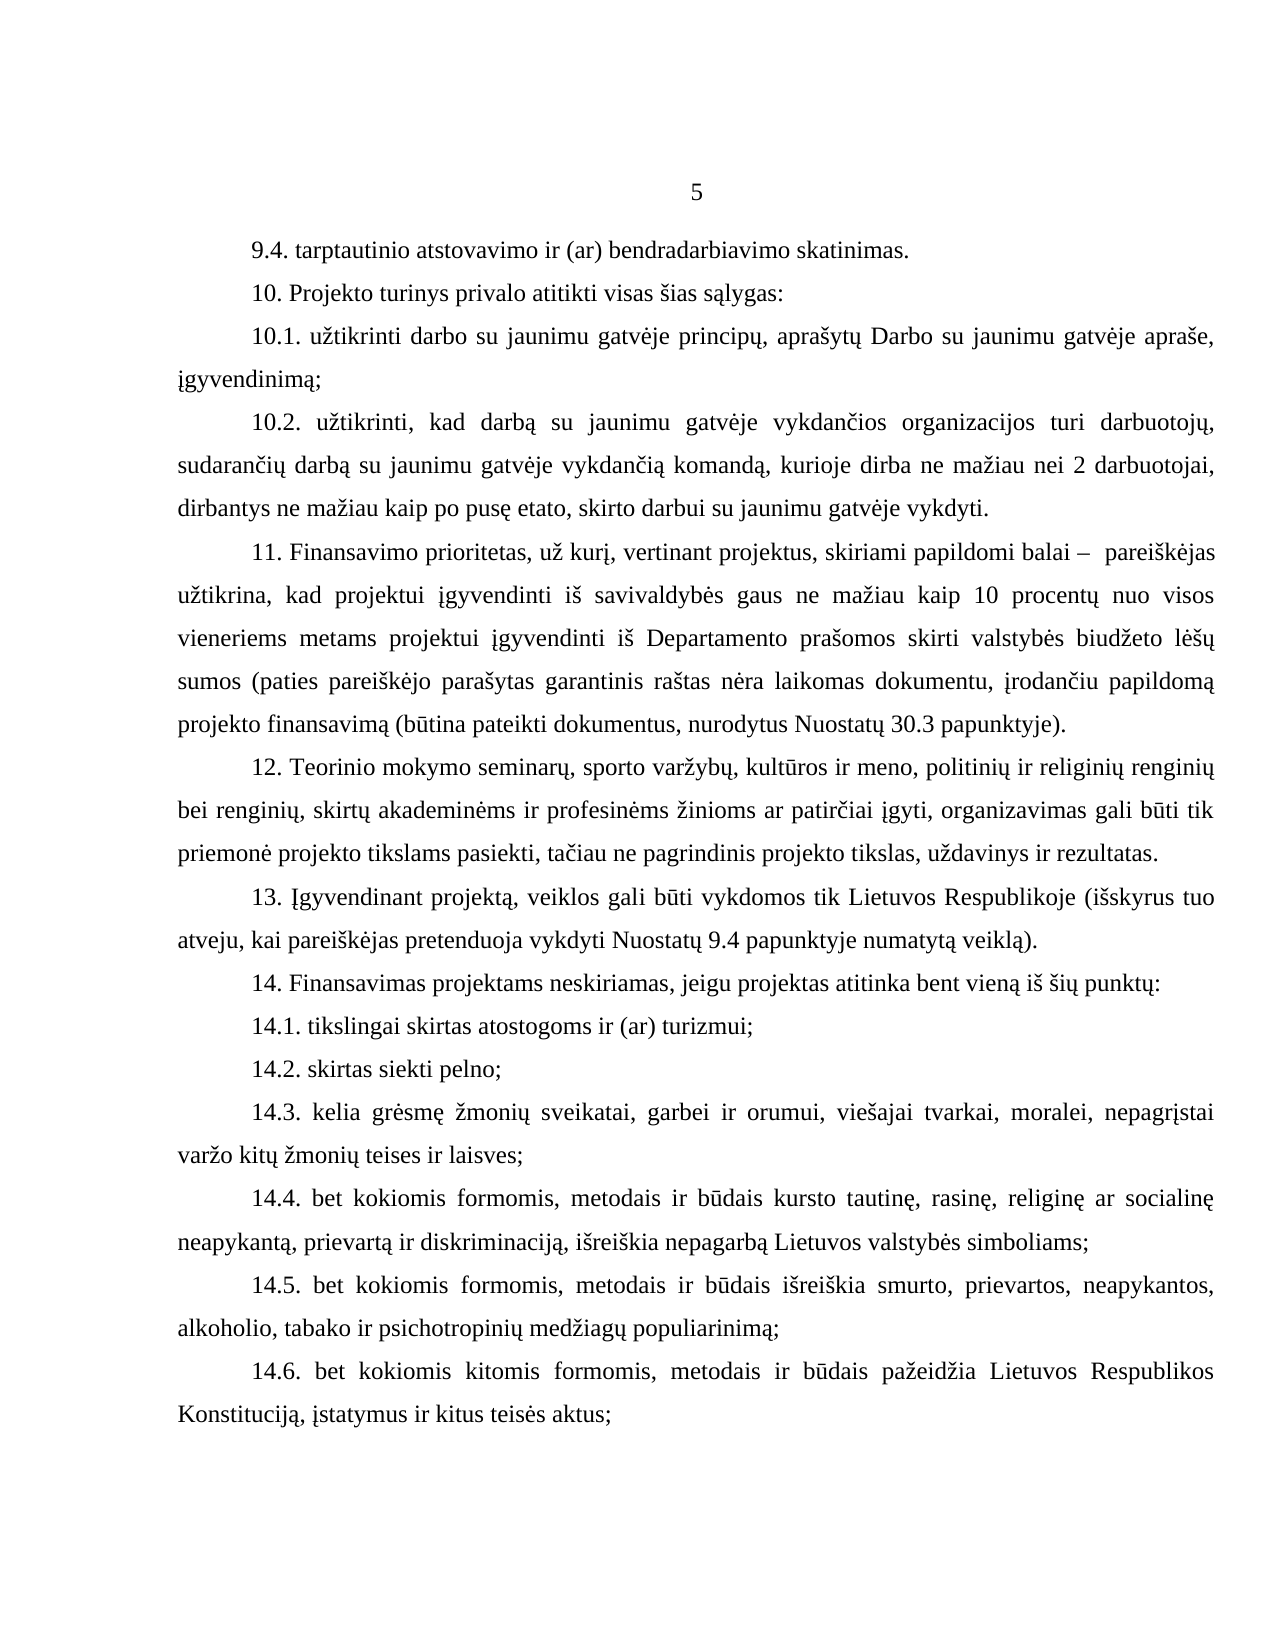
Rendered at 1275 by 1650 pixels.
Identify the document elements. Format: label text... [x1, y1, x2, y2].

text 14.3. kelia grėsmę žmonių sveikatai, garbei ir orumui, viešajai tvarkai, moralei, nepagrįstai varžo kitų žmonių teises ir laisves; [177, 1097, 1216, 1169]
text 10.1. užtikrinti darbo su jaunimu gatvėje principų, aprašytų Darbo su jaunimu gatvėje apraše, įgyvendinimą; [177, 321, 1216, 393]
text 10.2. užtikrinti, kad darbą su jaunimu gatvėje vykdančios organizacijos turi darbuotojų, sudarančių darbą su jaunimu gatvėje vykdančią komandą, kurioje dirba ne mažiau nei 2 darbuotojai, dirbantys ne mažiau kaip po pusę etato, skirto darbui su jaunimu gatvėje vykdyti. [177, 407, 1216, 522]
text 9.4. tarptautinio atstovavimo ir (ar) bendradarbiavimo skatinimas. [177, 235, 1216, 263]
text 12. Teorinio mokymo seminarų, sporto varžybų, kultūros ir meno, politinių ir religinių renginių bei renginių, skirtų akademinėms ir profesinėms žinioms ar patirčiai įgyti, organizavimas gali būti tik priemonė projekto tikslams pasiekti, tačiau ne pagrindinis projekto tikslas, uždavinys ir rezultatas. [177, 752, 1216, 867]
text 14.5. bet kokiomis formomis, metodais ir būdais išreiškia smurto, prievartos, neapykantos, alkoholio, tabako ir psichotropinių medžiagų populiarinimą; [177, 1270, 1216, 1342]
text 14.4. bet kokiomis formomis, metodais ir būdais kursto tautinę, rasinę, religinę ar socialinę neapykantą, prievartą ir diskriminaciją, išreiškia nepagarbą Lietuvos valstybės simboliams; [177, 1183, 1216, 1255]
text 11. Finansavimo prioritetas, už kurį, vertinant projektus, skiriami papildomi balai – pareiškėjas užtikrina, kad projektui įgyvendinti iš savivaldybės gaus ne mažiau kaip 10 procentų nuo visos vieneriems metams projektui įgyvendinti iš Departamento prašomos skirti valstybės biudžeto lėšų sumos (paties pareiškėjo parašytas garantinis raštas nėra laikomas dokumentu, įrodančiu papildomą projekto finansavimą (būtina pateikti dokumentus, nurodytus Nuostatų 30.3 papunktyje). [177, 537, 1216, 738]
text 14.2. skirtas siekti pelno; [177, 1054, 1216, 1083]
text 14. Finansavimas projektams neskiriamas, jeigu projektas atitinka bent vieną iš šių punktų: [177, 968, 1216, 997]
text 14.1. tikslingai skirtas atostogoms ir (ar) turizmui; [177, 1011, 1216, 1040]
text 13. Įgyvendinant projektą, veiklos gali būti vykdomos tik Lietuvos Respublikoje (išskyrus tuo atveju, kai pareiškėjas pretenduoja vykdyti Nuostatų 9.4 papunktyje numatytą veiklą). [177, 882, 1216, 953]
text 14.6. bet kokiomis kitomis formomis, metodais ir būdais pažeidžia Lietuvos Respublikos Konstituciją, įstatymus ir kitus teisės aktus; [177, 1356, 1216, 1428]
text 10. Projekto turinys privalo atitikti visas šias sąlygas: [177, 278, 1216, 307]
